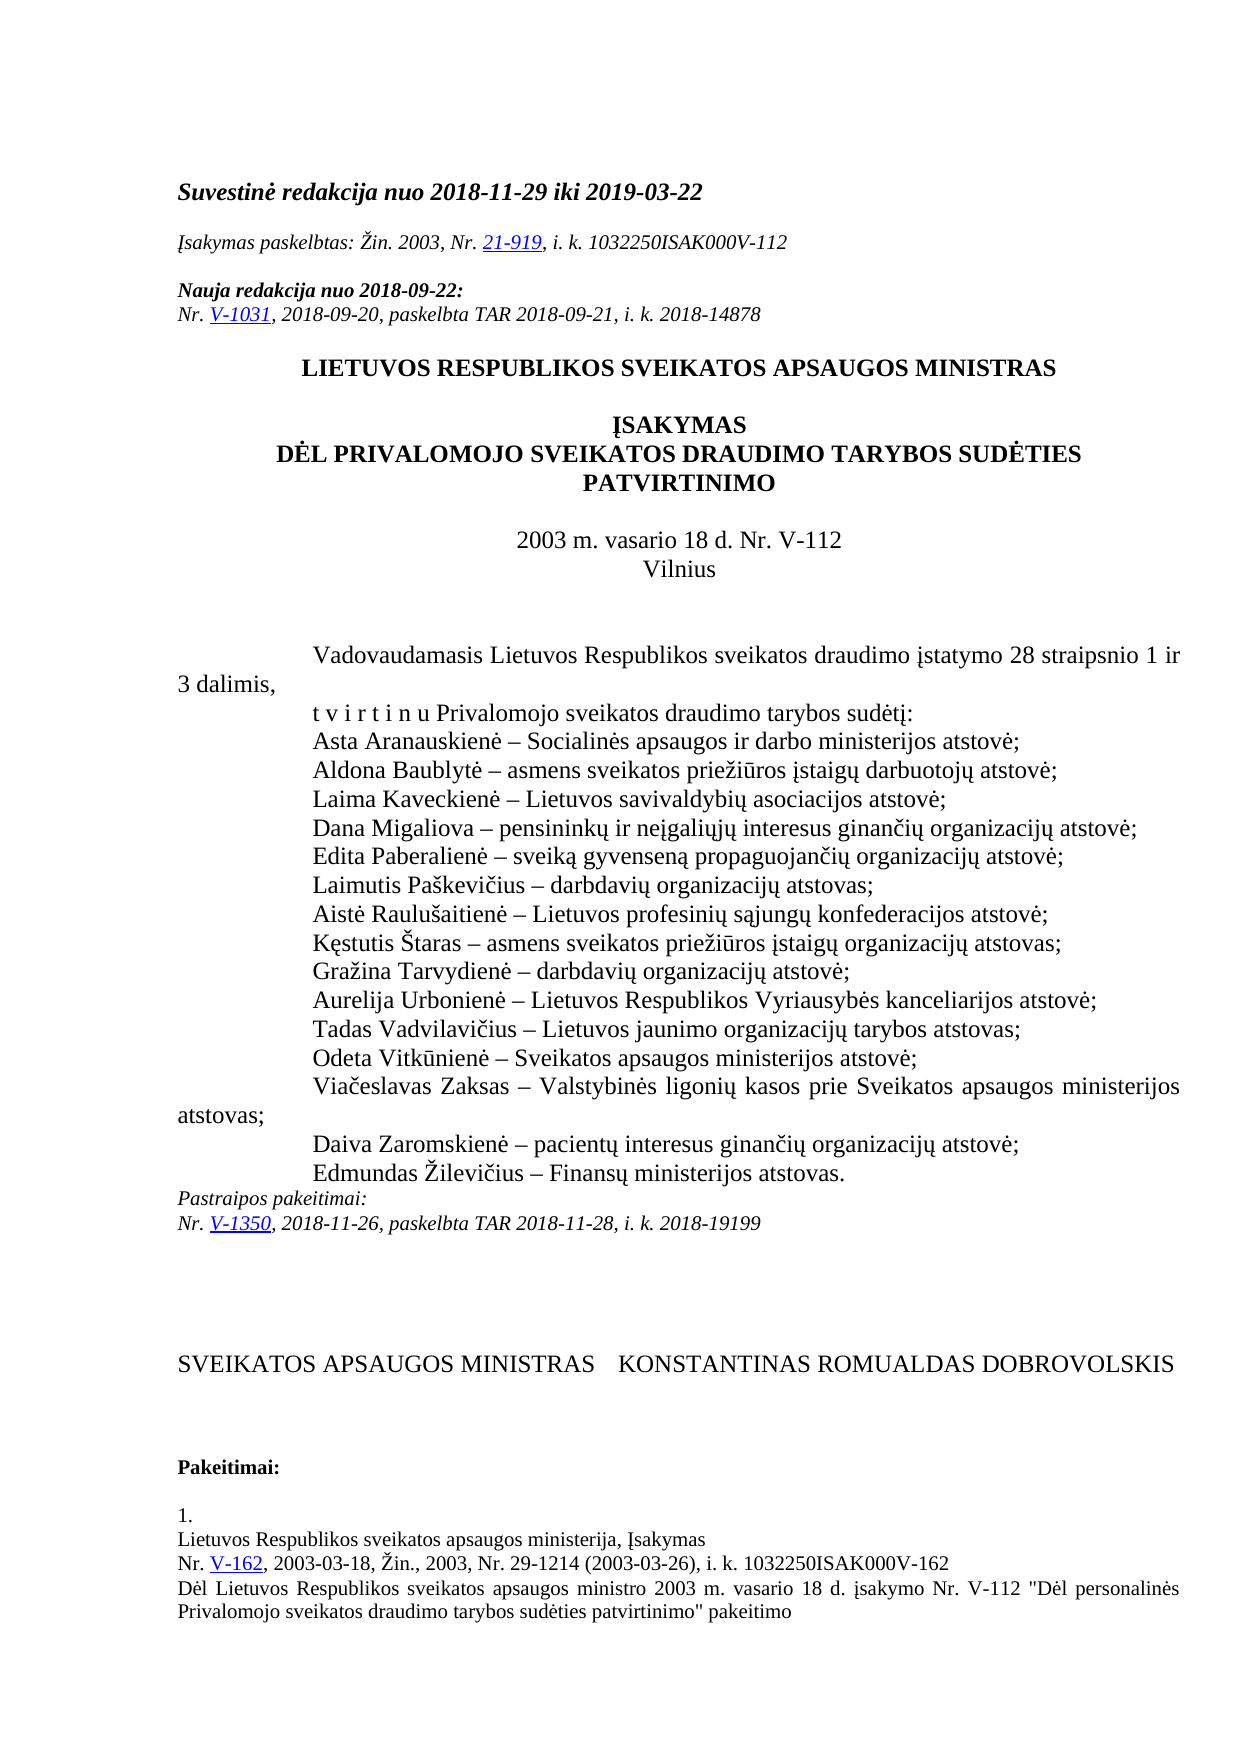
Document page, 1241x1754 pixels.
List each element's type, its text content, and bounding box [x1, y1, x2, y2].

text Įsakymas paskelbtas: Žin. 2003, Nr. 21-919, i. k. 1032250ISAK000V-112 [177, 230, 1181, 254]
text Pastraipos pakeitimai: [177, 1186, 1181, 1210]
text Odeta Vitkūnienė – Sveikatos apsaugos ministerijos atstovė; [177, 1043, 1181, 1071]
text Nr. V-1031, 2018-09-20, paskelbta TAR 2018-09-21, i. k. 2018-14878 [177, 302, 1181, 326]
text Edita Paberalienė – sveiką gyvenseną propaguojančių organizacijų atstovė; [177, 841, 1181, 870]
text Aldona Baublytė – asmens sveikatos priežiūros įstaigų darbuotojų atstovė; [177, 755, 1181, 784]
text Lietuvos Respublikos sveikatos apsaugos ministerija, Įsakymas [177, 1527, 1181, 1551]
text Laimutis Paškevičius – darbdavių organizacijų atstovas; [177, 870, 1181, 899]
text Daiva Zaromskienė – pacientų interesus ginančių organizacijų atstovė; [177, 1129, 1181, 1158]
text t v i r t i n u Privalomojo sveikatos draudimo tarybos sudėtį: [177, 698, 1181, 726]
text 2003 m. vasario 18 d. Nr. V-112 [177, 525, 1181, 554]
text Viačeslavas Zaksas – Valstybinės ligonių kasos prie Sveikatos apsaugos ministerijos atstovas; [177, 1071, 1181, 1129]
text SVEIKATOS APSAUGOS MINISTRAS KONSTANTINAS ROMUALDAS DOBROVOLSKIS [177, 1349, 1181, 1378]
text Dėl Lietuvos Respublikos sveikatos apsaugos ministro 2003 m. vasario 18 d. įsakymo Nr. V-112 "Dėl personalinės Privalomojo sveikatos draudimo tarybos sudėties patvirtinimo" pakeitimo [177, 1575, 1181, 1623]
text ĮSAKYMAS [177, 410, 1181, 439]
text Vadovaudamasis Lietuvos Respublikos sveikatos draudimo įstatymo 28 straipsnio 1 ir 3 dalimis, [177, 640, 1181, 698]
text PATVIRTINIMO [177, 468, 1181, 496]
text 1. [177, 1503, 1181, 1527]
text Dana Migaliova – pensininkų ir neįgaliųjų interesus ginančių organizacijų atstovė; [177, 813, 1181, 841]
text Gražina Tarvydienė – darbdavių organizacijų atstovė; [177, 956, 1181, 985]
text LIETUVOS RESPUBLIKOS SVEIKATOS APSAUGOS MINISTRAS [177, 353, 1181, 381]
text Pakeitimai: [177, 1455, 1181, 1479]
text Asta Aranauskienė – Socialinės apsaugos ir darbo ministerijos atstovė; [177, 726, 1181, 755]
text Vilnius [177, 554, 1181, 583]
text DĖL PRIVALOMOJO SVEIKATOS DRAUDIMO TARYBOS SUDĖTIES [177, 439, 1181, 468]
text Laima Kaveckienė – Lietuvos savivaldybių asociacijos atstovė; [177, 784, 1181, 813]
text Nr. V-1350, 2018-11-26, paskelbta TAR 2018-11-28, i. k. 2018-19199 [177, 1210, 1181, 1234]
text Kęstutis Štaras – asmens sveikatos priežiūros įstaigų organizacijų atstovas; [177, 928, 1181, 956]
text Tadas Vadvilavičius – Lietuvos jaunimo organizacijų tarybos atstovas; [177, 1014, 1181, 1043]
text Aurelija Urbonienė – Lietuvos Respublikos Vyriausybės kanceliarijos atstovė; [177, 985, 1181, 1014]
text Nauja redakcija nuo 2018-09-22: [177, 278, 1181, 302]
text Nr. V-162, 2003-03-18, Žin., 2003, Nr. 29-1214 (2003-03-26), i. k. 1032250ISAK000V-162 [177, 1551, 1181, 1575]
text Suvestinė redakcija nuo 2018-11-29 iki 2019-03-22 [177, 177, 1181, 206]
text Aistė Raulušaitienė – Lietuvos profesinių sąjungų konfederacijos atstovė; [177, 899, 1181, 928]
text Edmundas Žilevičius – Finansų ministerijos atstovas. [177, 1158, 1181, 1186]
